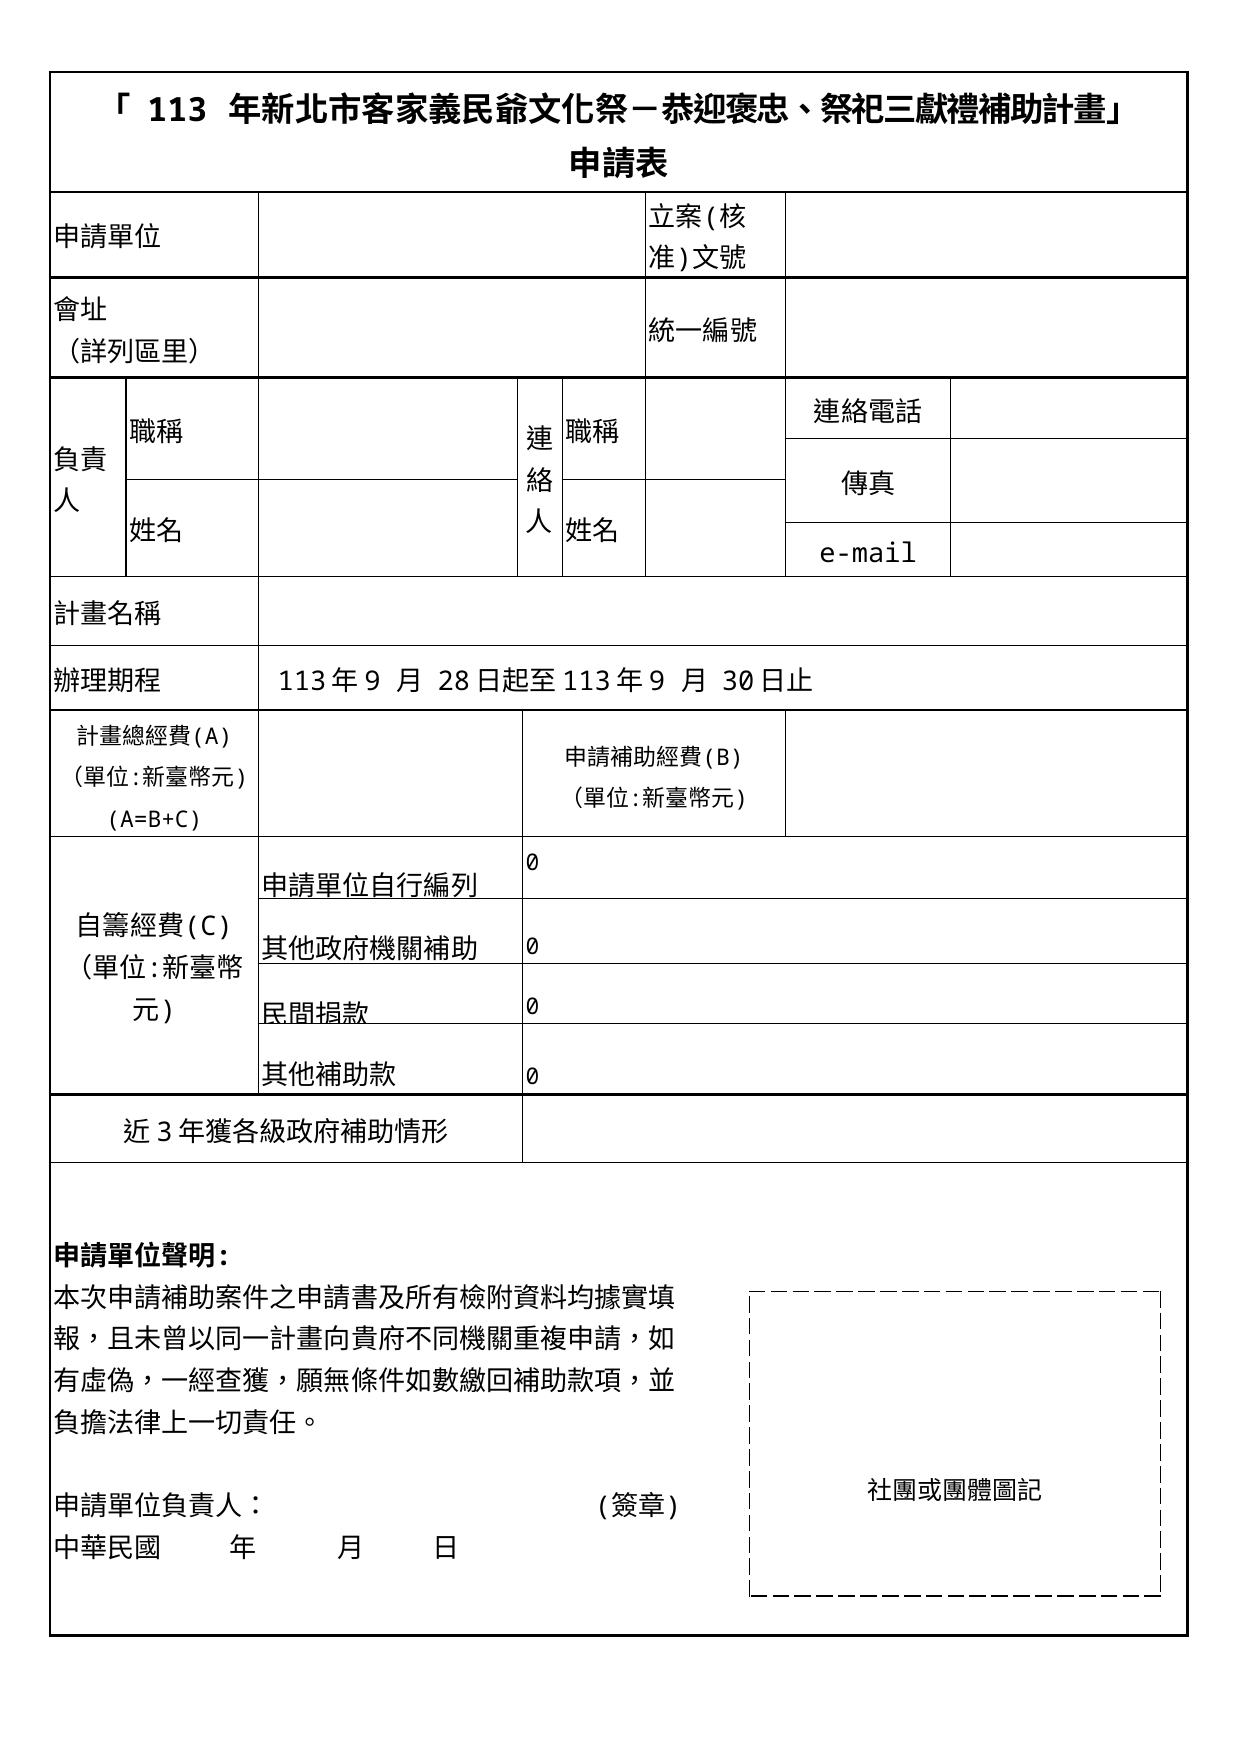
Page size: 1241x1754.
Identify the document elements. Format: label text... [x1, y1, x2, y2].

table_cell 申請單位聲明: 本次申請補助案件之申請書及所有檢附資料均據實填報，且未曾以同一計畫向貴府不同機關重複申請，如有虛偽，一經查獲，願無條件如數繳回補助款項，並負擔法律上一切責任。 申請單位負責人： (簽章) 中華民國 年 月 日 [51, 1163, 1186, 1634]
table_cell 申請單位自行編列 [259, 837, 522, 897]
table_cell [259, 379, 517, 479]
table_cell 姓名 [127, 480, 258, 576]
table_cell 職稱 [563, 379, 645, 479]
table_cell 0 [523, 964, 1186, 1022]
table_cell 負責人 [51, 379, 125, 576]
table_cell 統一編號 [646, 279, 785, 376]
table_cell 民間捐款 [259, 964, 522, 1022]
table_cell [786, 193, 1186, 276]
table_cell 自籌經費(C) （單位:新臺幣元) [51, 837, 258, 1093]
table_cell [786, 711, 1186, 836]
table_cell 姓名 [563, 480, 645, 576]
table_cell 其他政府機關補助 [259, 899, 522, 963]
table_cell [259, 711, 522, 836]
table_cell [259, 279, 645, 376]
table_cell 辦理期程 [51, 646, 258, 709]
table_cell [951, 523, 1186, 576]
table_cell [951, 379, 1186, 437]
table_cell 申請單位 [51, 193, 258, 276]
table_cell 近3年獲各級政府補助情形 [51, 1096, 522, 1162]
table_cell 0 [523, 899, 1186, 963]
table_cell 傳真 [786, 439, 950, 522]
table_cell [259, 480, 517, 576]
table_cell 計畫名稱 [51, 577, 258, 644]
table_cell [646, 379, 785, 479]
table_cell [646, 480, 785, 576]
table_cell 計畫總經費(A) （單位:新臺幣元) (A=B+C) [51, 711, 258, 836]
table_cell 立案(核准)文號 [646, 193, 785, 276]
table_cell 連絡電話 [786, 379, 950, 437]
table_header 「 113 年新北市客家義民爺文化祭－恭迎褒忠、祭祀三獻禮補助計畫」 申請表 [51, 73, 1186, 191]
table_cell e-mail [786, 523, 950, 576]
table_cell [259, 577, 1186, 644]
table_cell [786, 279, 1186, 376]
table_cell 0 [523, 837, 1186, 897]
table_cell [951, 439, 1186, 522]
table_cell [259, 193, 645, 276]
table_cell 連絡人 [518, 379, 562, 576]
table_cell 其他補助款 [259, 1024, 522, 1093]
table_cell 會址 （詳列區里） [51, 279, 258, 376]
table_cell 0 [523, 1024, 1186, 1093]
table_cell 職稱 [127, 379, 258, 479]
table_cell 申請補助經費(B) （單位:新臺幣元) [523, 711, 785, 836]
table_cell 113年9 月 28日起至113年9 月 30日止 [259, 646, 1186, 709]
table_cell [523, 1096, 1186, 1162]
